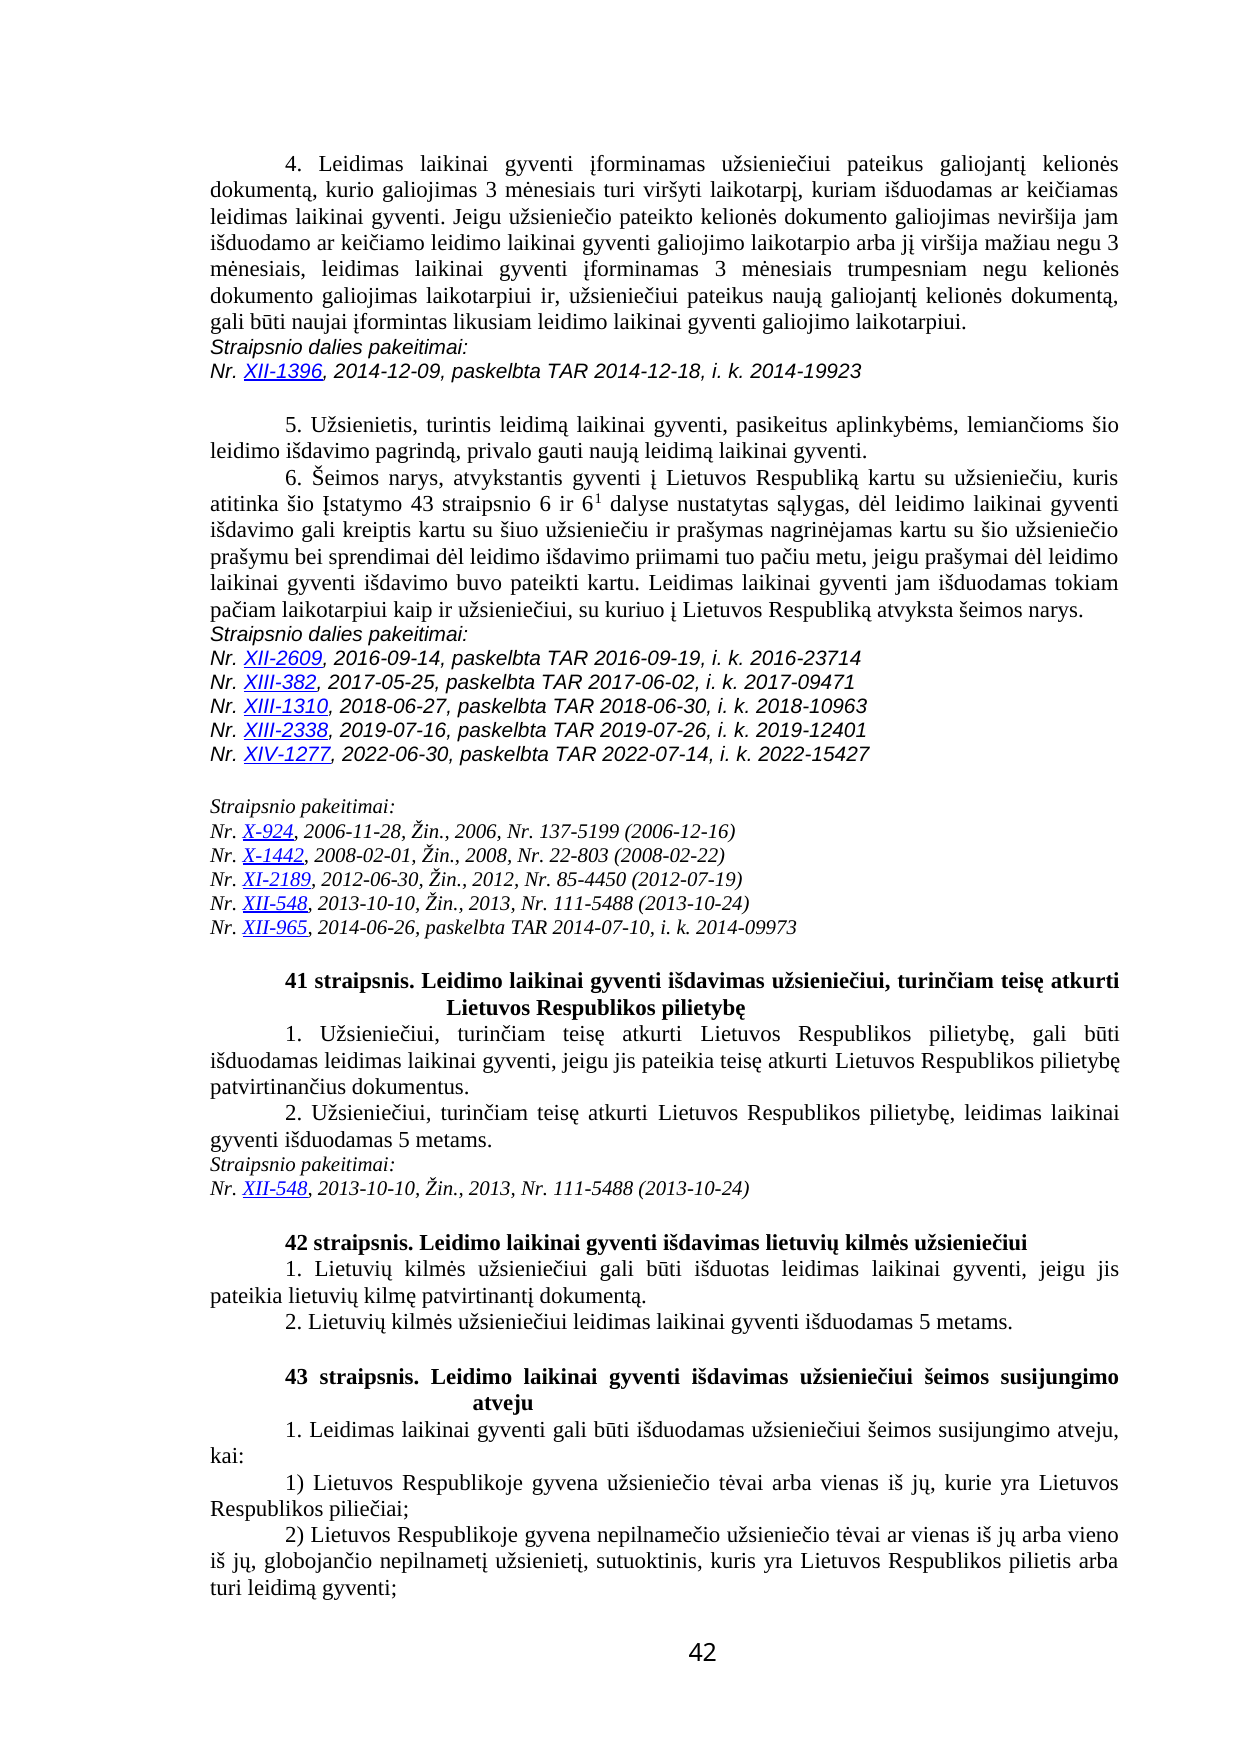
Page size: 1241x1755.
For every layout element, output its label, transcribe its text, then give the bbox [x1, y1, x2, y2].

text 42 straipsnis. Leidimo laikinai gyventi išdavimas lietuvių kilmės užsieniečiui [285, 1229, 1120, 1255]
text 1. Užsieniečiui, turinčiam teisę atkurti Lietuvos Respublikos pilietybę, gali būti išduodamas leidimas laikinai gyventi, jeigu jis pateikia teisę atkurti Lietuvos Respublikos pilietybę patvirtinančius dokumentus. [210, 1020, 1120, 1099]
text Nr. XII-2609, 2016-09-14, paskelbta TAR 2016-09-19, i. k. 2016-23714 [210, 646, 1120, 670]
text Straipsnio pakeitimai: [210, 1152, 1120, 1176]
text Nr. XII-965, 2014-06-26, paskelbta TAR 2014-07-10, i. k. 2014-09973 [210, 915, 1120, 939]
text 41 straipsnis. Leidimo laikinai gyventi išdavimas užsieniečiui, turinčiam teisę atkurti Lietuvos Respublikos pilietybę [285, 968, 1120, 1020]
text 1. Leidimas laikinai gyventi gali būti išduodamas užsieniečiui šeimos susijungimo atveju, kai: [210, 1416, 1120, 1468]
text Nr. X-1442, 2008-02-01, Žin., 2008, Nr. 22-803 (2008-02-22) [210, 843, 1120, 867]
text 2. Užsieniečiui, turinčiam teisę atkurti Lietuvos Respublikos pilietybę, leidimas laikinai gyventi išduodamas 5 metams. [210, 1099, 1120, 1152]
text 2) Lietuvos Respublikoje gyvena nepilnamečio užsieniečio tėvai ar vienas iš jų arba vieno iš jų, globojančio nepilnametį užsienietį, sutuoktinis, kuris yra Lietuvos Respublikos pilietis arba turi leidimą gyventi; [210, 1521, 1120, 1600]
text Nr. XII-548, 2013-10-10, Žin., 2013, Nr. 111-5488 (2013-10-24) [210, 1176, 1120, 1200]
text Straipsnio dalies pakeitimai: [210, 622, 1120, 646]
text Nr. XIII-2338, 2019-07-16, paskelbta TAR 2019-07-26, i. k. 2019-12401 [210, 718, 1120, 742]
text Straipsnio dalies pakeitimai: [210, 334, 1120, 358]
text Nr. XIII-1310, 2018-06-27, paskelbta TAR 2018-06-30, i. k. 2018-10963 [210, 694, 1120, 718]
text 1. Lietuvių kilmės užsieniečiui gali būti išduotas leidimas laikinai gyventi, jeigu jis pateikia lietuvių kilmę patvirtinantį dokumentą. [210, 1255, 1120, 1308]
text 1) Lietuvos Respublikoje gyvena užsieniečio tėvai arba vienas iš jų, kurie yra Lietuvos Respublikos piliečiai; [210, 1468, 1120, 1521]
text Nr. X-924, 2006-11-28, Žin., 2006, Nr. 137-5199 (2006-12-16) [210, 818, 1120, 843]
text Straipsnio pakeitimai: [210, 794, 1120, 818]
text 43 straipsnis. Leidimo laikinai gyventi išdavimas užsieniečiui šeimos susijungimo atveju [285, 1363, 1120, 1416]
text 2. Lietuvių kilmės užsieniečiui leidimas laikinai gyventi išduodamas 5 metams. [210, 1308, 1120, 1334]
text 4. Leidimas laikinai gyventi įforminamas užsieniečiui pateikus galiojantį kelionės dokumentą, kurio galiojimas 3 mėnesiais turi viršyti laikotarpį, kuriam išduodamas ar keičiamas leidimas laikinai gyventi. Jeigu užsieniečio pateikto kelionės dokumento galiojimas neviršija jam išduodamo ar keičiamo leidimo laikinai gyventi galiojimo laikotarpio arba jį viršija mažiau negu 3 mėnesiais, leidimas laikinai gyventi įforminamas 3 mėnesiais trumpesniam negu kelionės dokumento galiojimas laikotarpiui ir, užsieniečiui pateikus naują galiojantį kelionės dokumentą, gali būti naujai įformintas likusiam leidimo laikinai gyventi galiojimo laikotarpiui. [210, 150, 1120, 334]
text Nr. XIII-382, 2017-05-25, paskelbta TAR 2017-06-02, i. k. 2017-09471 [210, 670, 1120, 694]
text Nr. XI-2189, 2012-06-30, Žin., 2012, Nr. 85-4450 (2012-07-19) [210, 867, 1120, 891]
text 5. Užsienietis, turintis leidimą laikinai gyventi, pasikeitus aplinkybėms, lemiančioms šio leidimo išdavimo pagrindą, privalo gauti naują leidimą laikinai gyventi. [210, 411, 1120, 464]
text 6. Šeimos narys, atvykstantis gyventi į Lietuvos Respubliką kartu su užsieniečiu, kuris atitinka šio Įstatymo 43 straipsnio 6 ir 61 dalyse nustatytas sąlygas, dėl leidimo laikinai gyventi išdavimo gali kreiptis kartu su šiuo užsieniečiu ir prašymas nagrinėjamas kartu su šio užsieniečio prašymu bei sprendimai dėl leidimo išdavimo priimami tuo pačiu metu, jeigu prašymai dėl leidimo laikinai gyventi išdavimo buvo pateikti kartu. Leidimas laikinai gyventi jam išduodamas tokiam pačiam laikotarpiui kaip ir užsieniečiui, su kuriuo į Lietuvos Respubliką atvyksta šeimos narys. [210, 464, 1120, 622]
text Nr. XII-548, 2013-10-10, Žin., 2013, Nr. 111-5488 (2013-10-24) [210, 891, 1120, 915]
text Nr. XII-1396, 2014-12-09, paskelbta TAR 2014-12-18, i. k. 2014-19923 [210, 358, 1120, 382]
text Nr. XIV-1277, 2022-06-30, paskelbta TAR 2022-07-14, i. k. 2022-15427 [210, 742, 1120, 766]
